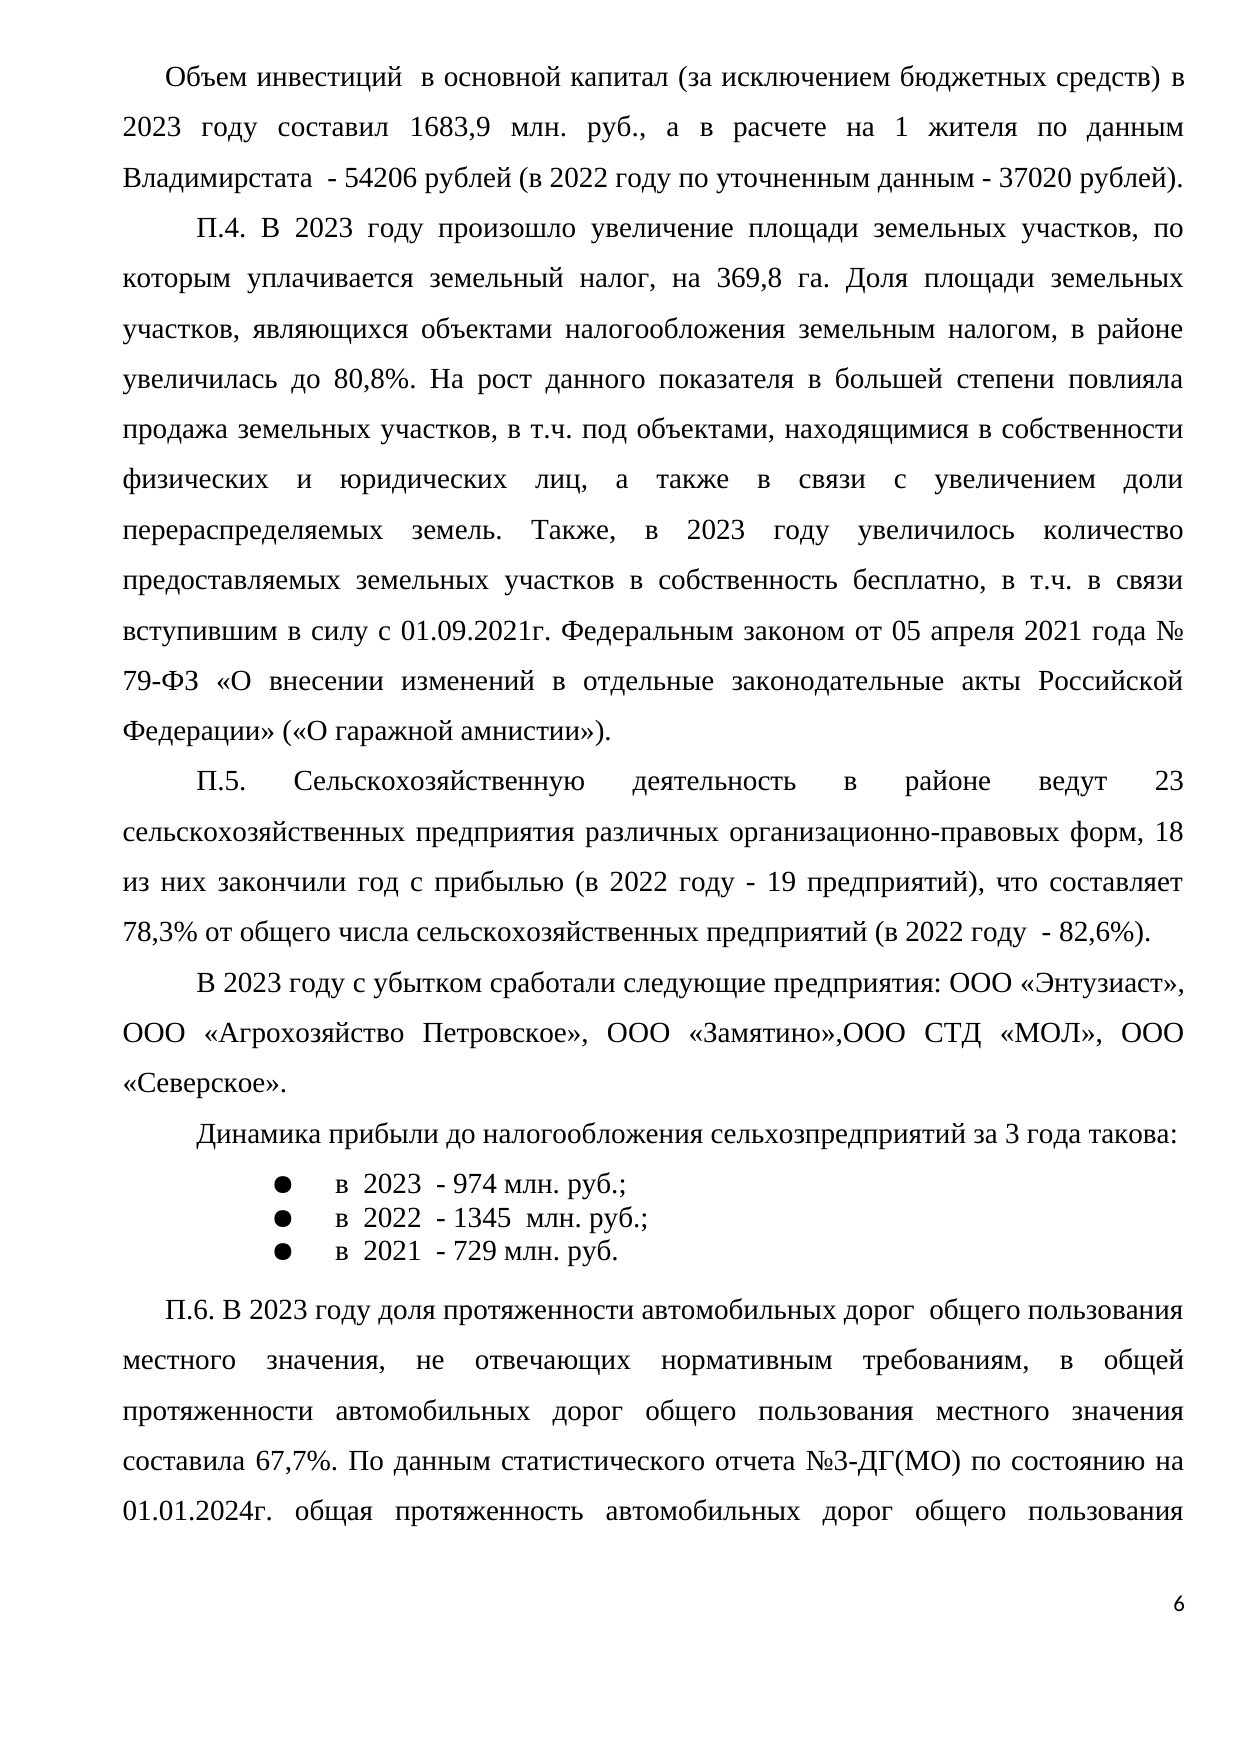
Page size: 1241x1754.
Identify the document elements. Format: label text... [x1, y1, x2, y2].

list в 2021 - 729 млн. руб. [197, 1233, 1185, 1267]
list в 2022 - 1345 млн. руб.; [197, 1200, 1185, 1233]
text Динамика прибыли до налогообложения сельхозпредприятий за 3 года такова: [122, 1116, 1185, 1149]
text П.4. В 2023 году произошло увеличение площади земельных участков, по которым уплачивается земельный налог, на 369,8 га. Доля площади земельных участков, являющихся объектами налогообложения земельным налогом, в районе увеличилась до 80,8%. На рост данного показателя в большей степени повлияла продажа земельных участков, в т.ч. под объектами, находящимися в собственности физических и юридических лиц, а также в связи с увеличением доли перераспределяемых земель. Также, в 2023 году увеличилось количество предоставляемых земельных участков в собственность бесплатно, в т.ч. в связи вступившим в силу с 01.09.2021г. Федеральным законом от 05 апреля 2021 года № 79-ФЗ «О внесении изменений в отдельные законодательные акты Российской Федерации» («О гаражной амнистии»). [122, 210, 1185, 747]
text В 2023 году с убытком сработали следующие предприятия: ООО «Энтузиаст», ООО «Агрохозяйство Петровское», ООО «Замятино»,ООО СТД «МОЛ», ООО «Северское». [122, 965, 1185, 1099]
list в 2023 - 974 млн. руб.; [197, 1166, 1185, 1200]
text Объем инвестиций в основной капитал (за исключением бюджетных средств) в 2023 году составил 1683,9 млн. руб., а в расчете на 1 жителя по данным Владимирстата - 54206 рублей (в 2022 году по уточненным данным - 37020 рублей). [122, 59, 1185, 193]
text П.5. Сельскохозяйственную деятельность в районе ведут 23 сельскохозяйственных предприятия различных организационно-правовых форм, 18 из них закончили год с прибылью (в 2022 году - 19 предприятий), что составляет 78,3% от общего числа сельскохозяйственных предприятий (в 2022 году - 82,6%). [122, 763, 1185, 948]
text П.6. В 2023 году доля протяженности автомобильных дорог общего пользования местного значения, не отвечающих нормативным требованиям, в общей протяженности автомобильных дорог общего пользования местного значения составила 67,7%. По данным статистического отчета №3-ДГ(МО) по состоянию на 01.01.2024г. общая протяженность автомобильных дорог общего пользования [122, 1292, 1185, 1527]
